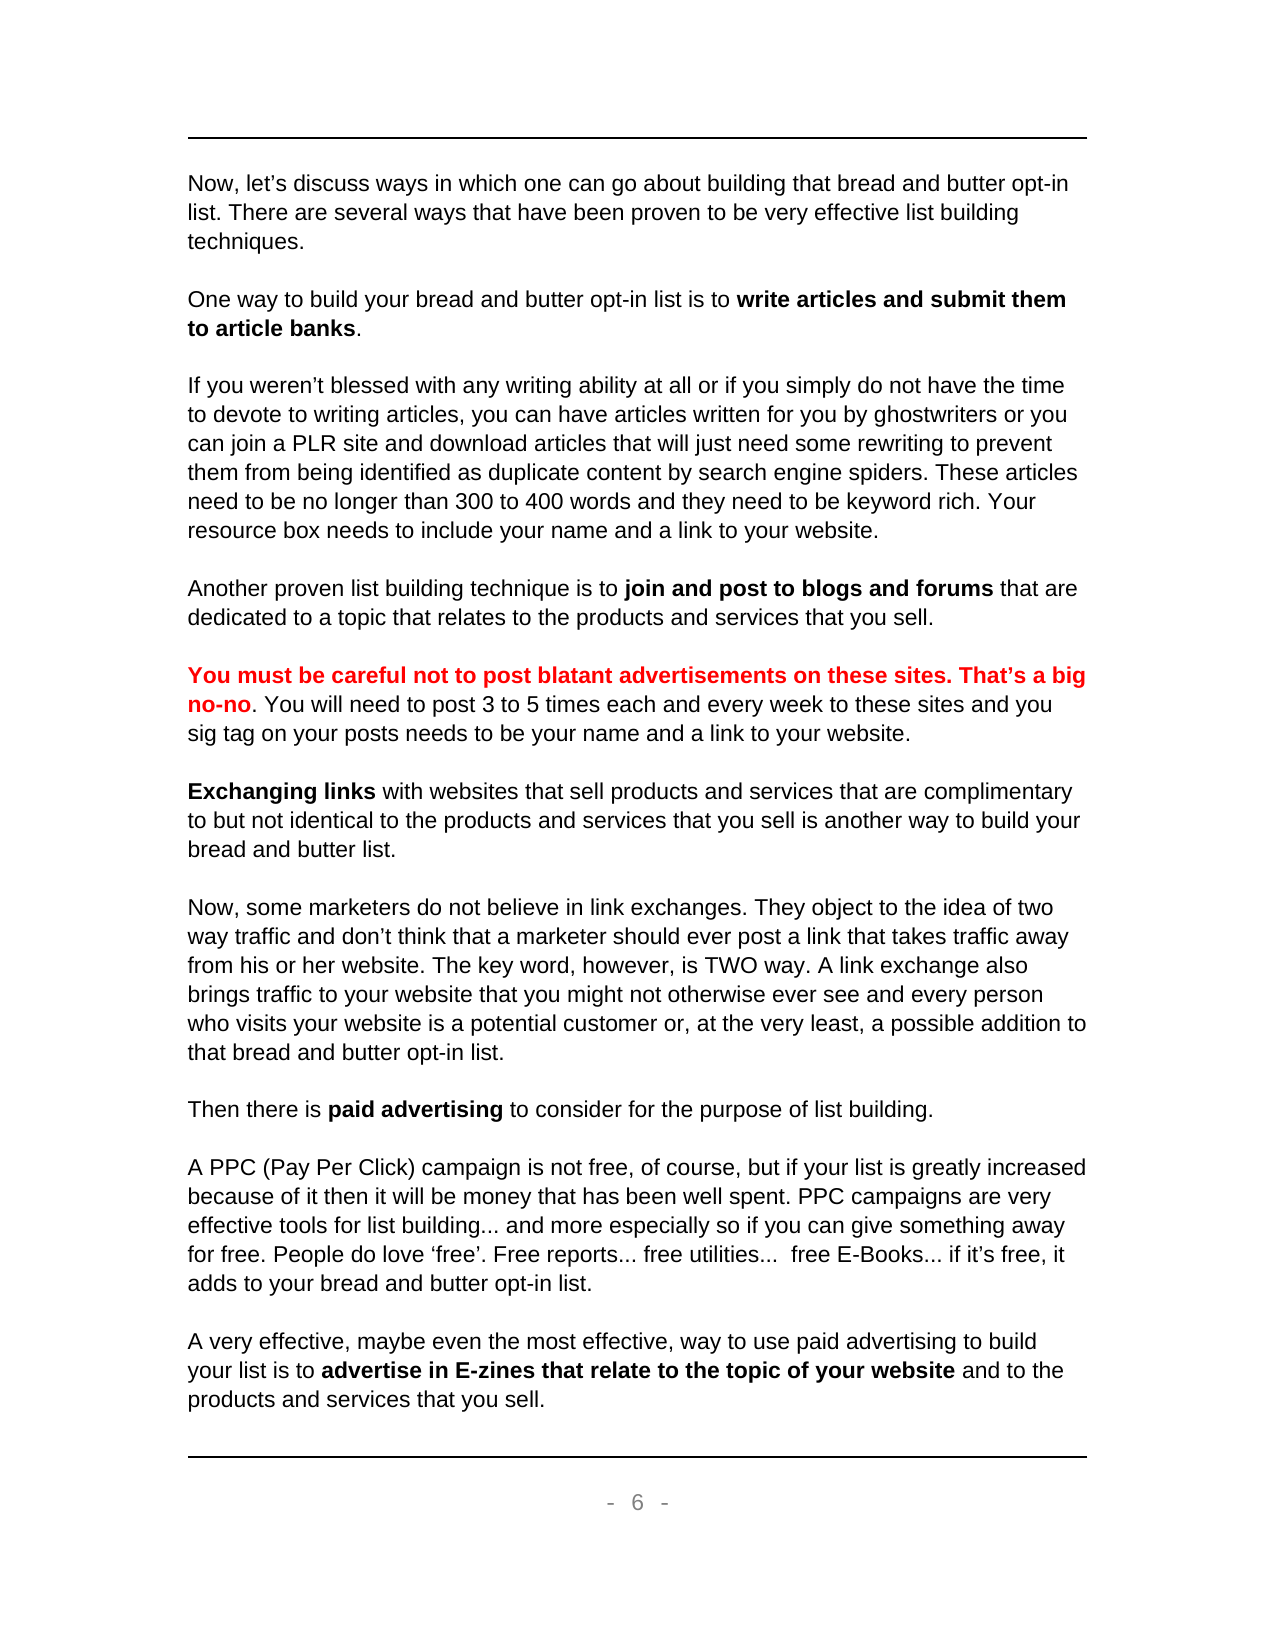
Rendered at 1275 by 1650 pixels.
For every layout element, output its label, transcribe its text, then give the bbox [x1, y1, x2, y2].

text A very effective, maybe even the most effective, way to use paid advertising to build your list is to advertise in E-zines that relate to the topic of your website and to the products and services that you sell. [187, 1328, 1087, 1412]
text You must be careful not to post blatant advertisements on these sites. That’s a big no-no. You will need to post 3 to 5 times each and every week to these sites and you sig tag on your posts needs to be your name and a link to your website. [187, 662, 1087, 746]
text Now, let’s discuss ways in which one can go about building that bread and butter opt-in list. There are several ways that have been proven to be very effective list building techniques. [187, 170, 1087, 254]
text Now, some marketers do not believe in link exchanges. They object to the idea of two way traffic and don’t think that a marketer should ever post a link that takes traffic away from his or her website. The key word, however, is TWO way. A link exchange also brings traffic to your website that you might not otherwise ever see and every person who visits your website is a potential customer or, at the very least, a possible addition to that bread and butter opt-in list. [187, 894, 1087, 1065]
text Then there is paid advertising to consider for the purpose of list building. [187, 1096, 1087, 1123]
text A PPC (Pay Per Click) campaign is not free, of course, but if your list is greatly increased because of it then it will be money that has been well spent. PPC campaigns are very effective tools for list building... and more especially so if you can give something away for free. People do love ‘free’. Free reports... free utilities... free E-Books... if it’s free, it adds to your bread and butter opt-in list. [187, 1154, 1087, 1297]
text Another proven list building technique is to join and post to blogs and forums that are dedicated to a topic that relates to the products and services that you sell. [187, 575, 1087, 631]
text One way to build your bread and butter opt-in list is to write articles and submit them to article banks. [187, 286, 1087, 341]
text Exchanging links with websites that sell products and services that are complimentary to but not identical to the products and services that you sell is another way to build your bread and butter list. [187, 778, 1087, 862]
text If you weren’t blessed with any writing ability at all or if you simply do not have the time to devote to writing articles, you can have articles written for you by ghostwriters or you can join a PLR site and download articles that will just need some rewriting to prevent them from being identified as duplicate content by search engine spiders. These articles need to be no longer than 300 to 400 words and they need to be keyword rich. Your resource box needs to include your name and a link to your website. [187, 372, 1087, 544]
